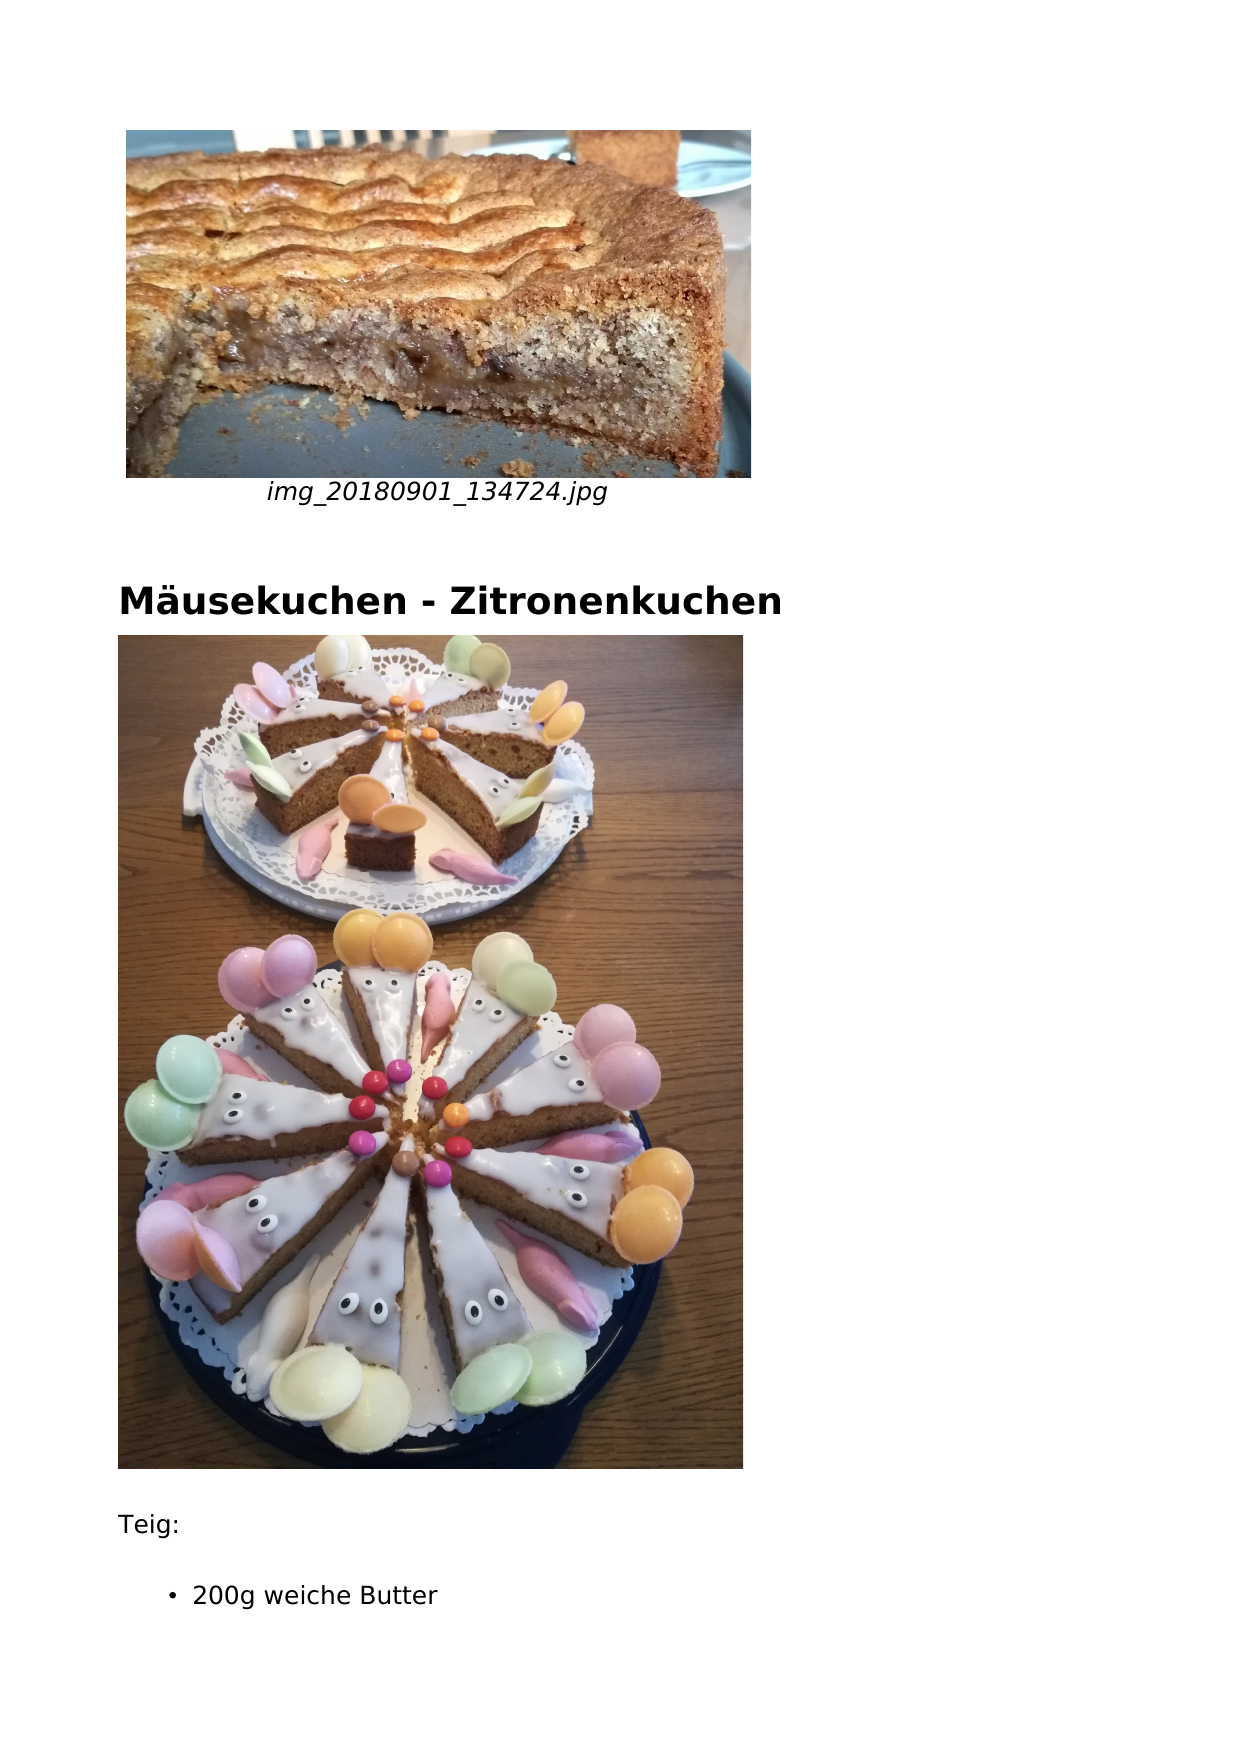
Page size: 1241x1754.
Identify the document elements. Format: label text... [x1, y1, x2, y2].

text [118, 118, 1122, 542]
text img_20180901_134724.jpg [126, 478, 751, 507]
picture [118, 635, 744, 1469]
list 200g weiche Butter [177, 1582, 1122, 1611]
subtitle Mäusekuchen - Zitronenkuchen [118, 579, 1122, 623]
picture [126, 130, 752, 478]
text Teig: [118, 1510, 1122, 1539]
